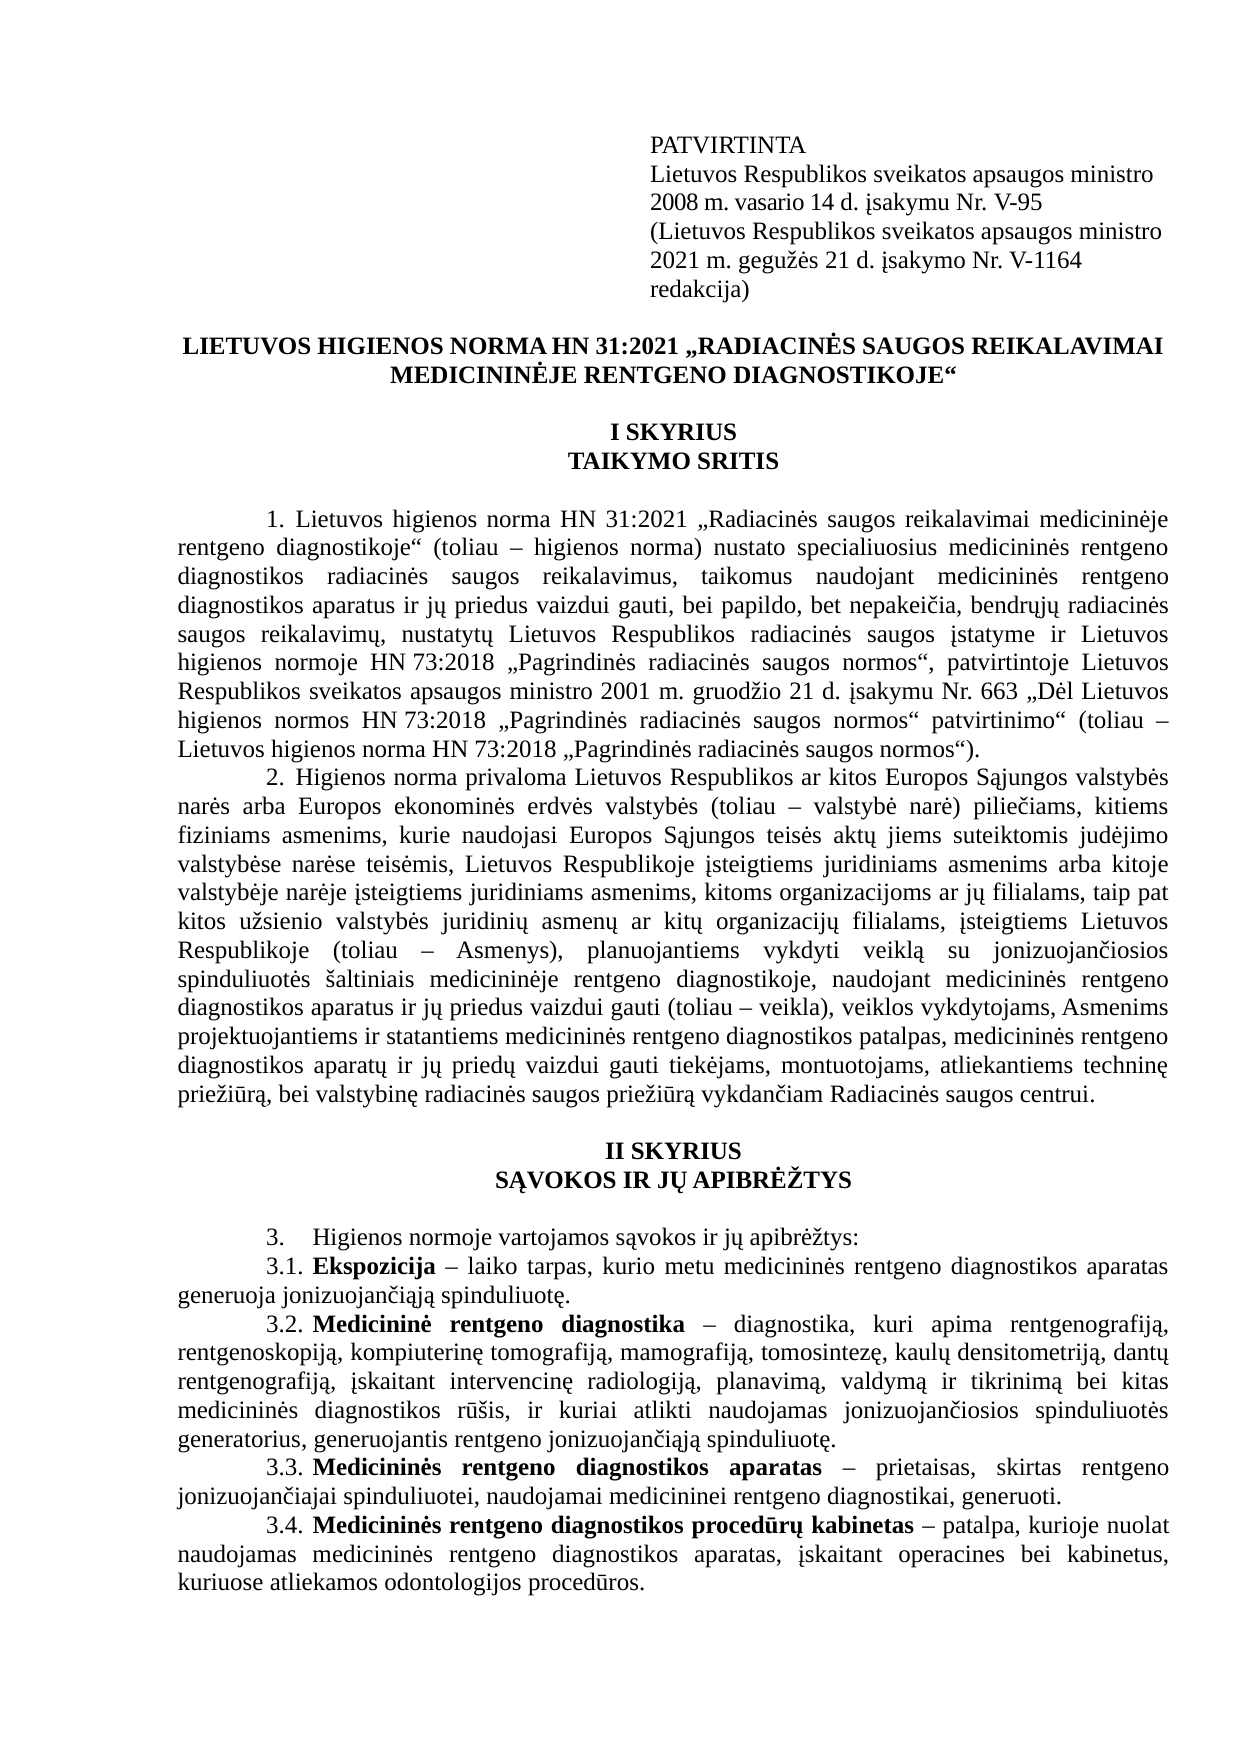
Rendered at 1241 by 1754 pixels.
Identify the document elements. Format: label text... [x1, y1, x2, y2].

text SĄVOKOS IR JŲ APIBRĖŽtys [177, 1165, 1169, 1194]
text LIETUVOS HIGIENOS NORMA HN 31:2021 „RADIACINĖS SAUGOS REIKALAVIMAI MEDICININĖJE RENTGENO DIAGNOSTIKOje“ [177, 331, 1169, 389]
text (Lietuvos Respublikos sveikatos apsaugos ministro [650, 216, 1169, 245]
text I SKYRIUS [177, 417, 1169, 446]
text 3.2. Medicininė rentgeno diagnostika – diagnostika, kuri apima rentgenografiją, rentgenoskopiją, kompiuterinę tomografiją, mamografiją, tomosintezę, kaulų densitometriją, dantų rentgenografiją, įskaitant intervencinę radiologiją, planavimą, valdymą ir tikrinimą bei kitas medicininės diagnostikos rūšis, ir kuriai atlikti naudojamas jonizuojančiosios spinduliuotės generatorius, generuojantis rentgeno jonizuojančiąją spinduliuotę. [177, 1309, 1169, 1452]
text Lietuvos Respublikos sveikatos apsaugos ministro [650, 159, 1169, 187]
text 3.4. Medicininės rentgeno diagnostikos procedūrų kabinetas – patalpa, kurioje nuolat naudojamas medicininės rentgeno diagnostikos aparatas, įskaitant operacines bei kabinetus, kuriuose atliekamos odontologijos procedūros. [177, 1510, 1169, 1596]
text 1. Lietuvos higienos norma HN 31:2021 „Radiacinės saugos reikalavimai medicininėje rentgeno diagnostikoje“ (toliau – higienos norma) nustato specialiuosius medicininės rentgeno diagnostikos radiacinės saugos reikalavimus, taikomus naudojant medicininės rentgeno diagnostikos aparatus ir jų priedus vaizdui gauti, bei papildo, bet nepakeičia, bendrųjų radiacinės saugos reikalavimų, nustatytų Lietuvos Respublikos radiacinės saugos įstatyme ir Lietuvos higienos normoje HN 73:2018 „Pagrindinės radiacinės saugos normos“, patvirtintoje Lietuvos Respublikos sveikatos apsaugos ministro 2001 m. gruodžio 21 d. įsakymu Nr. 663 „Dėl Lietuvos higienos normos HN 73:2018 „Pagrindinės radiacinės saugos normos“ patvirtinimo“ (toliau – Lietuvos higienos norma HN 73:2018 „Pagrindinės radiacinės saugos normos“). [177, 504, 1169, 762]
text 3. Higienos normoje vartojamos sąvokos ir jų apibrėžtys: [177, 1222, 1169, 1251]
text 2008 m. vasario 14 d. įsakymu Nr. V-95 [650, 187, 1169, 216]
text 2021 m. gegužės 21 d. įsakymo Nr. V-1164 [650, 245, 1169, 274]
text 2. Higienos norma privaloma Lietuvos Respublikos ar kitos Europos Sąjungos valstybės narės arba Europos ekonominės erdvės valstybės (toliau – valstybė narė) piliečiams, kitiems fiziniams asmenims, kurie naudojasi Europos Sąjungos teisės aktų jiems suteiktomis judėjimo valstybėse narėse teisėmis, Lietuvos Respublikoje įsteigtiems juridiniams asmenims arba kitoje valstybėje narėje įsteigtiems juridiniams asmenims, kitoms organizacijoms ar jų filialams, taip pat kitos užsienio valstybės juridinių asmenų ar kitų organizacijų filialams, įsteigtiems Lietuvos Respublikoje (toliau – Asmenys), planuojantiems vykdyti veiklą su jonizuojančiosios spinduliuotės šaltiniais medicininėje rentgeno diagnostikoje, naudojant medicininės rentgeno diagnostikos aparatus ir jų priedus vaizdui gauti (toliau – veikla), veiklos vykdytojams, Asmenims projektuojantiems ir statantiems medicininės rentgeno diagnostikos patalpas, medicininės rentgeno diagnostikos aparatų ir jų priedų vaizdui gauti tiekėjams, montuotojams, atliekantiems techninę priežiūrą, bei valstybinę radiacinės saugos priežiūrą vykdančiam Radiacinės saugos centrui. [177, 762, 1169, 1107]
text TAIKYMO SRITIS [177, 446, 1169, 475]
text 3.3. Medicininės rentgeno diagnostikos aparatas – prietaisas, skirtas rentgeno jonizuojančiajai spinduliuotei, naudojamai medicininei rentgeno diagnostikai, generuoti. [177, 1452, 1169, 1510]
text PATVIRTINTA [650, 130, 1169, 159]
text 3.1. Ekspozicija – laiko tarpas, kurio metu medicininės rentgeno diagnostikos aparatas generuoja jonizuojančiąją spinduliuotę. [177, 1251, 1169, 1309]
text II SKYRIUS [177, 1136, 1169, 1165]
text redakcija) [650, 274, 1169, 302]
